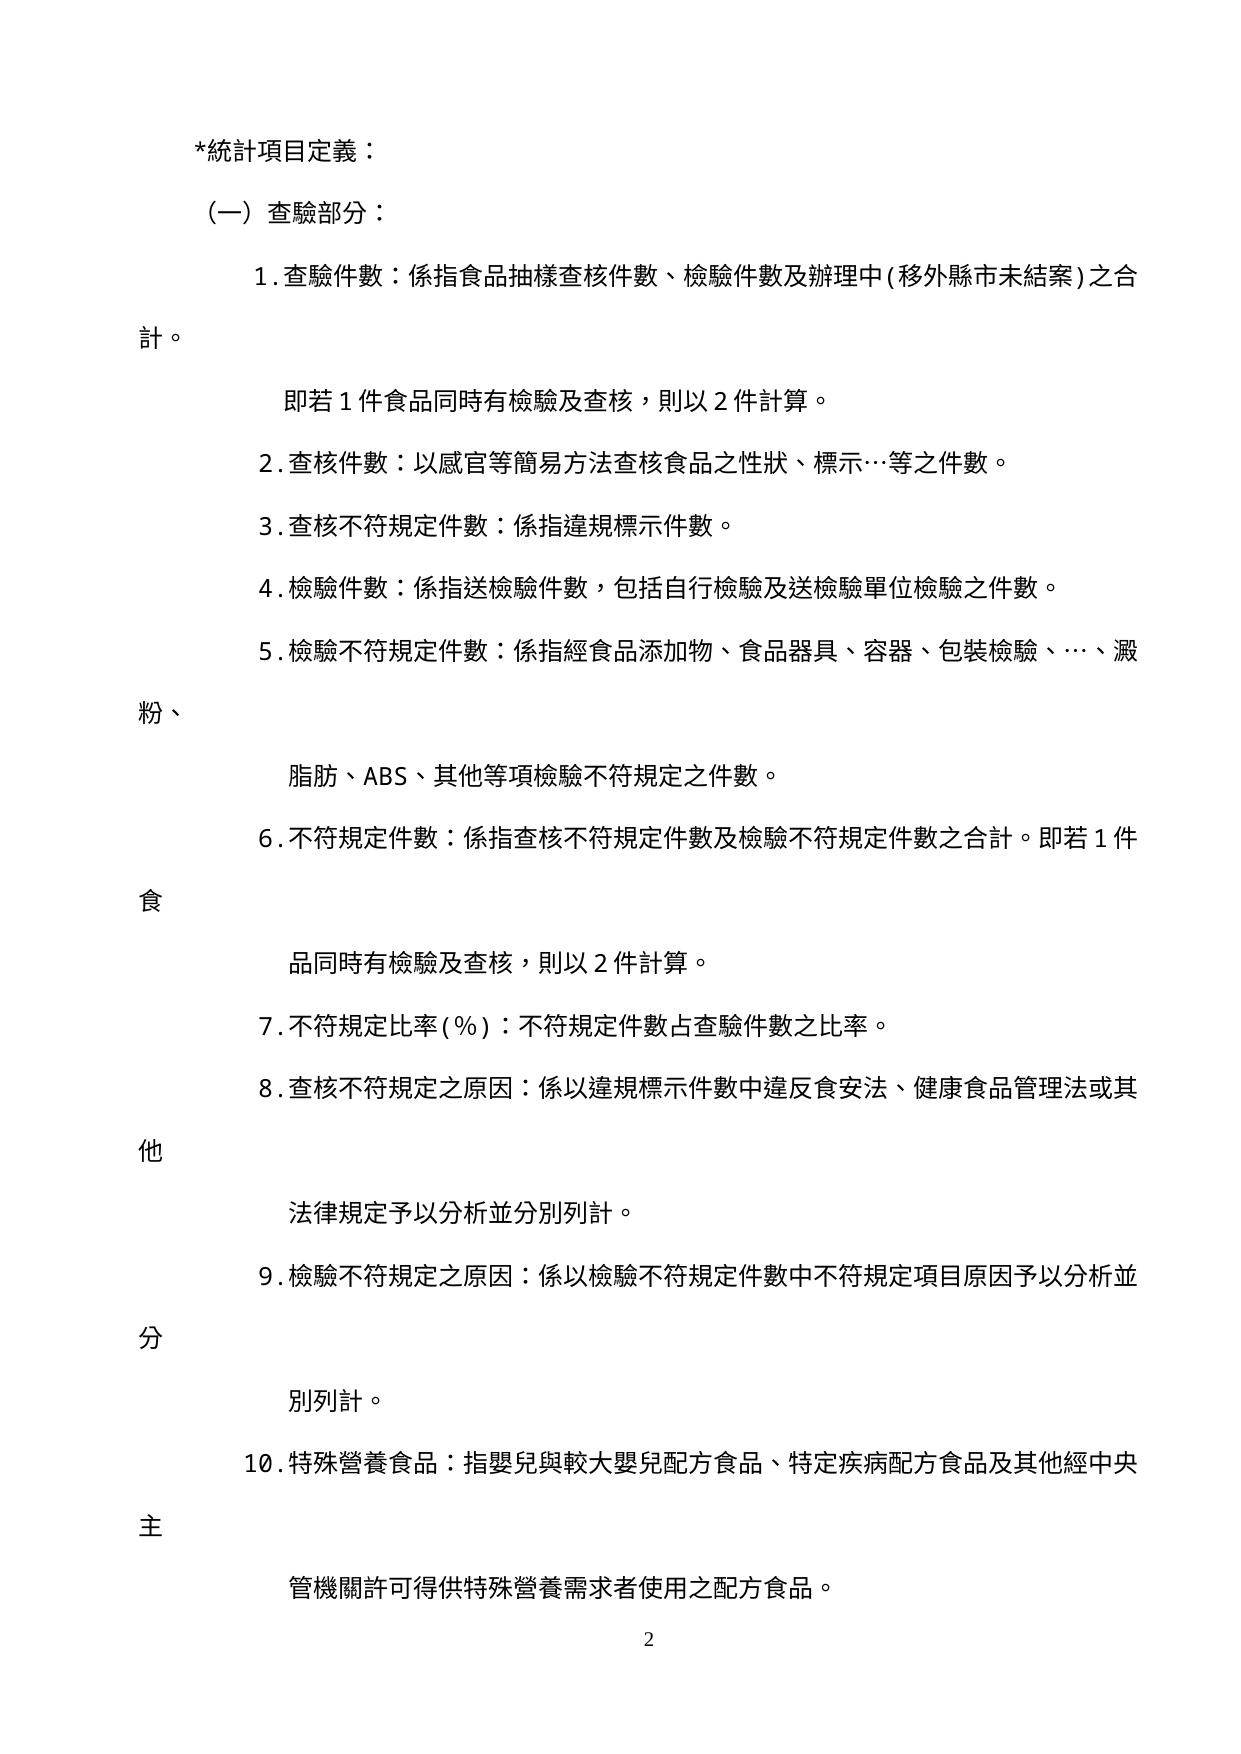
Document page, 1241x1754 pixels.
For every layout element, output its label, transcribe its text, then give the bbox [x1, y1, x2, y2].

text （一）查驗部分： [148, 170, 1150, 233]
table_header 1.查驗件數：係指食品抽樣查核件數、檢驗件數及辦理中(移外縣市未結案)之合計。 即若1件食品同時有檢驗及查核，則以2件計算。 2.查核件數：以感官等簡易方法查核食品之性狀、標示…等之件數。 3.查核不符規定件數：係指違規標示件數。 4.檢驗件數：係指送檢驗件數，包括自行檢驗及送檢驗單位檢驗之件數。 5.檢驗不符規定件數：係指經食品添加物、食品器具、容器、包裝檢驗、…、澱粉、 脂肪、ABS、其他等項檢驗不符規定之件數。 6.不符規定件數：係指查核不符規定件數及檢驗不符規定件數之合計。即若1件食 品同時有檢驗及查核，則以2件計算。 7.不符規定比率(％)：不符規定件數占查驗件數之比率。 8.查核不符規定之原因：係以違規標示件數中違反食安法、健康食品管理法或其他 法律規定予以分析並分別列計。 9.檢驗不符規定之原因：係以檢驗不符規定件數中不符規定項目原因予以分析並分 別列計。 10.特殊營養食品：指嬰兒與較大嬰兒配方食品、特定疾病配方食品及其他經中央主 管機關許可得供特殊營養需求者使用之配方食品。 [135, 233, 1151, 1608]
text *統計項目定義： [148, 108, 1150, 170]
